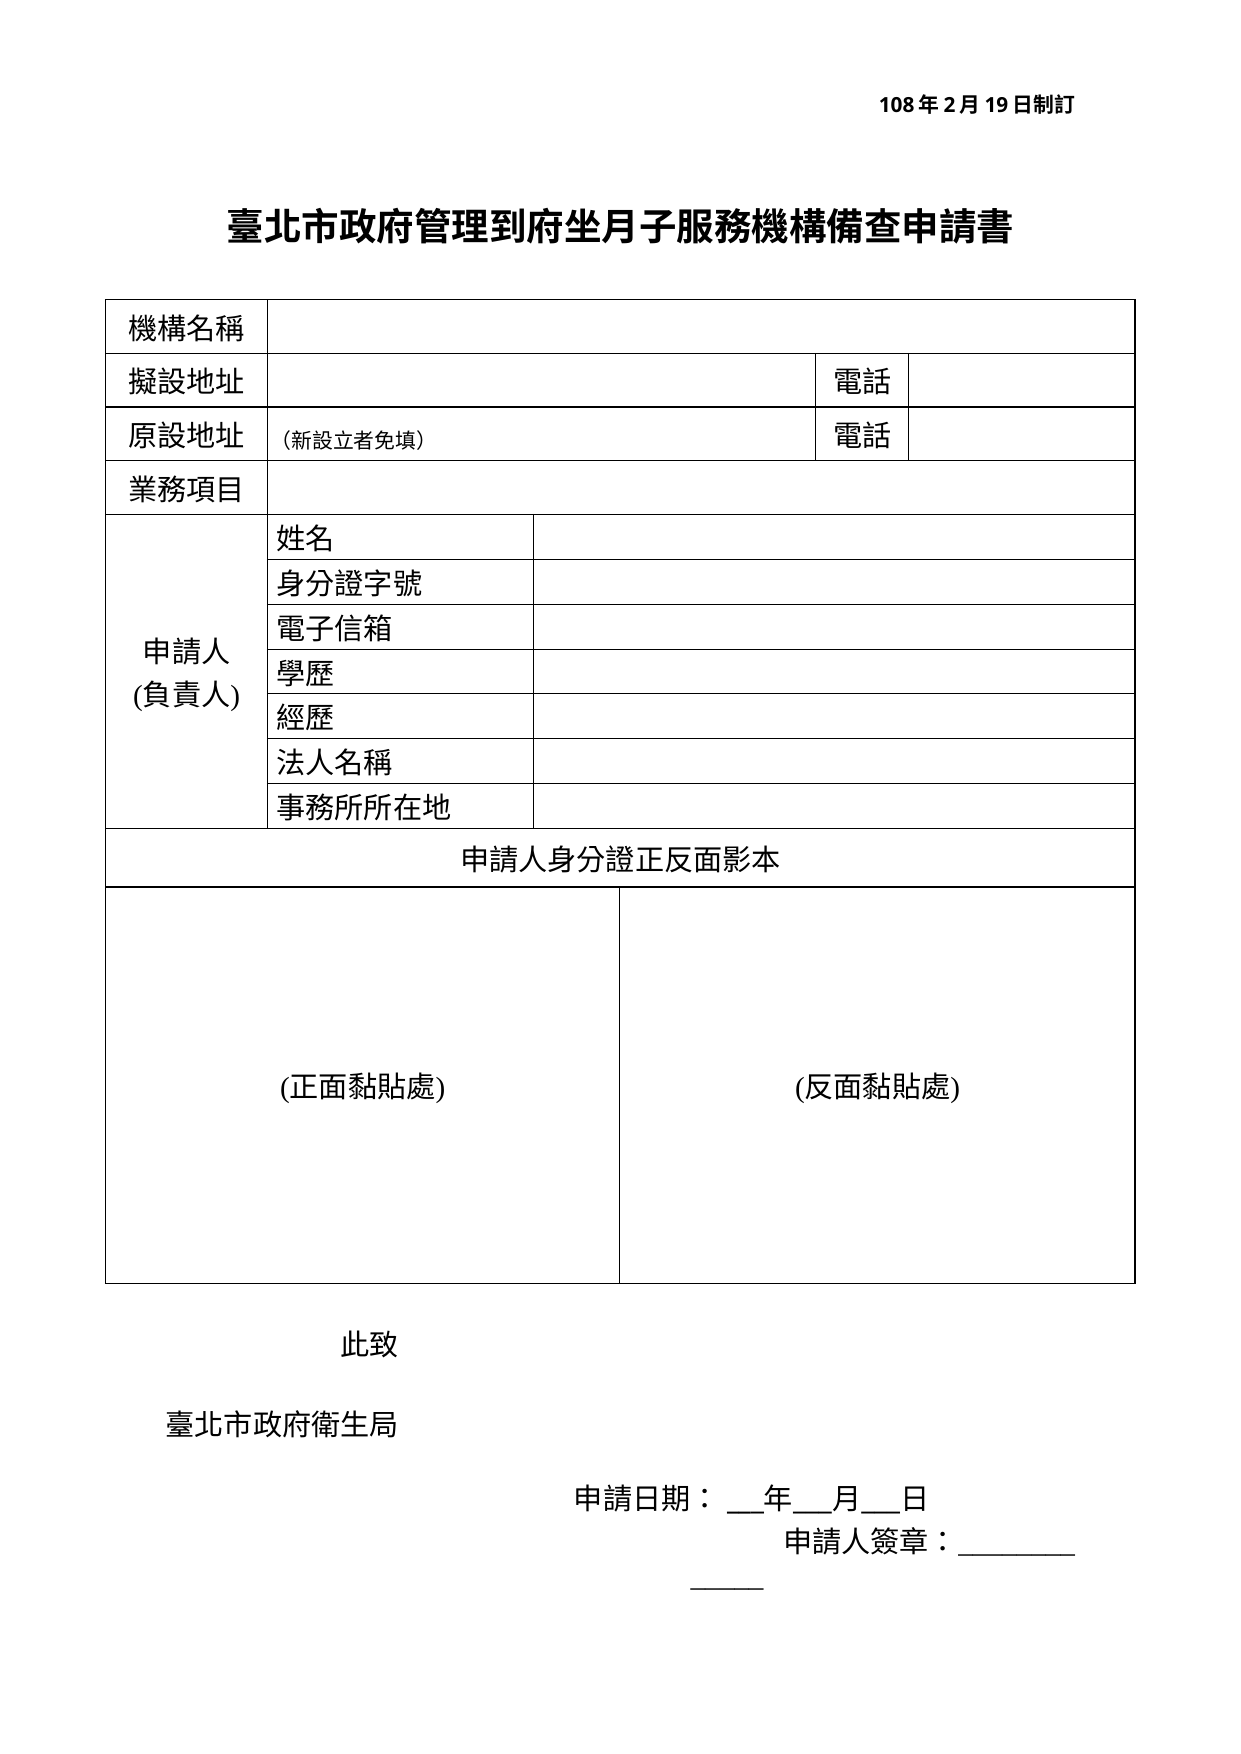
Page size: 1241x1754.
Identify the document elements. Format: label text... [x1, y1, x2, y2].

table_cell (正面黏貼處) [106, 888, 619, 1283]
table_cell [268, 354, 815, 406]
table_cell 法人名稱 [268, 739, 533, 783]
text 臺北市政府衛生局 [165, 1401, 1147, 1444]
table_cell 事務所所在地 [268, 784, 533, 828]
table_cell [534, 694, 1134, 738]
table_cell [534, 650, 1134, 693]
table_cell 學歷 [268, 650, 533, 693]
table_cell 電子信箱 [268, 605, 533, 648]
table_cell [534, 739, 1134, 783]
text 此致 [165, 1322, 1147, 1364]
table_cell （新設立者免填） [268, 408, 815, 460]
table_cell 身分證字號 [268, 560, 533, 603]
table_cell 申請人身分證正反面影本 [106, 829, 1134, 886]
table_cell 電話 [816, 354, 908, 406]
table_cell [268, 461, 1134, 514]
table_cell (反面黏貼處) [620, 888, 1134, 1283]
table_cell [909, 408, 1134, 460]
table_cell 原設地址 [106, 408, 267, 460]
table_cell 擬設地址 [106, 354, 267, 406]
table_cell [534, 560, 1134, 603]
table_cell [534, 784, 1134, 828]
table_cell 業務項目 [106, 461, 267, 514]
text 申請人簽章：_____________ [165, 1518, 1075, 1593]
table_cell [534, 515, 1134, 559]
table_cell 經歷 [268, 694, 533, 738]
table_cell 電話 [816, 408, 908, 460]
table_header [268, 300, 1134, 353]
table_cell 申請人 (負責人) [106, 515, 267, 828]
table_cell 姓名 [268, 515, 533, 559]
text 臺北市政府管理到府坐月子服務機構備查申請書 [165, 187, 1075, 262]
table_header 機構名稱 [106, 300, 267, 353]
text 申請日期： ___年___月___日 [165, 1476, 1075, 1518]
table_cell [534, 605, 1134, 648]
table_cell [909, 354, 1134, 406]
